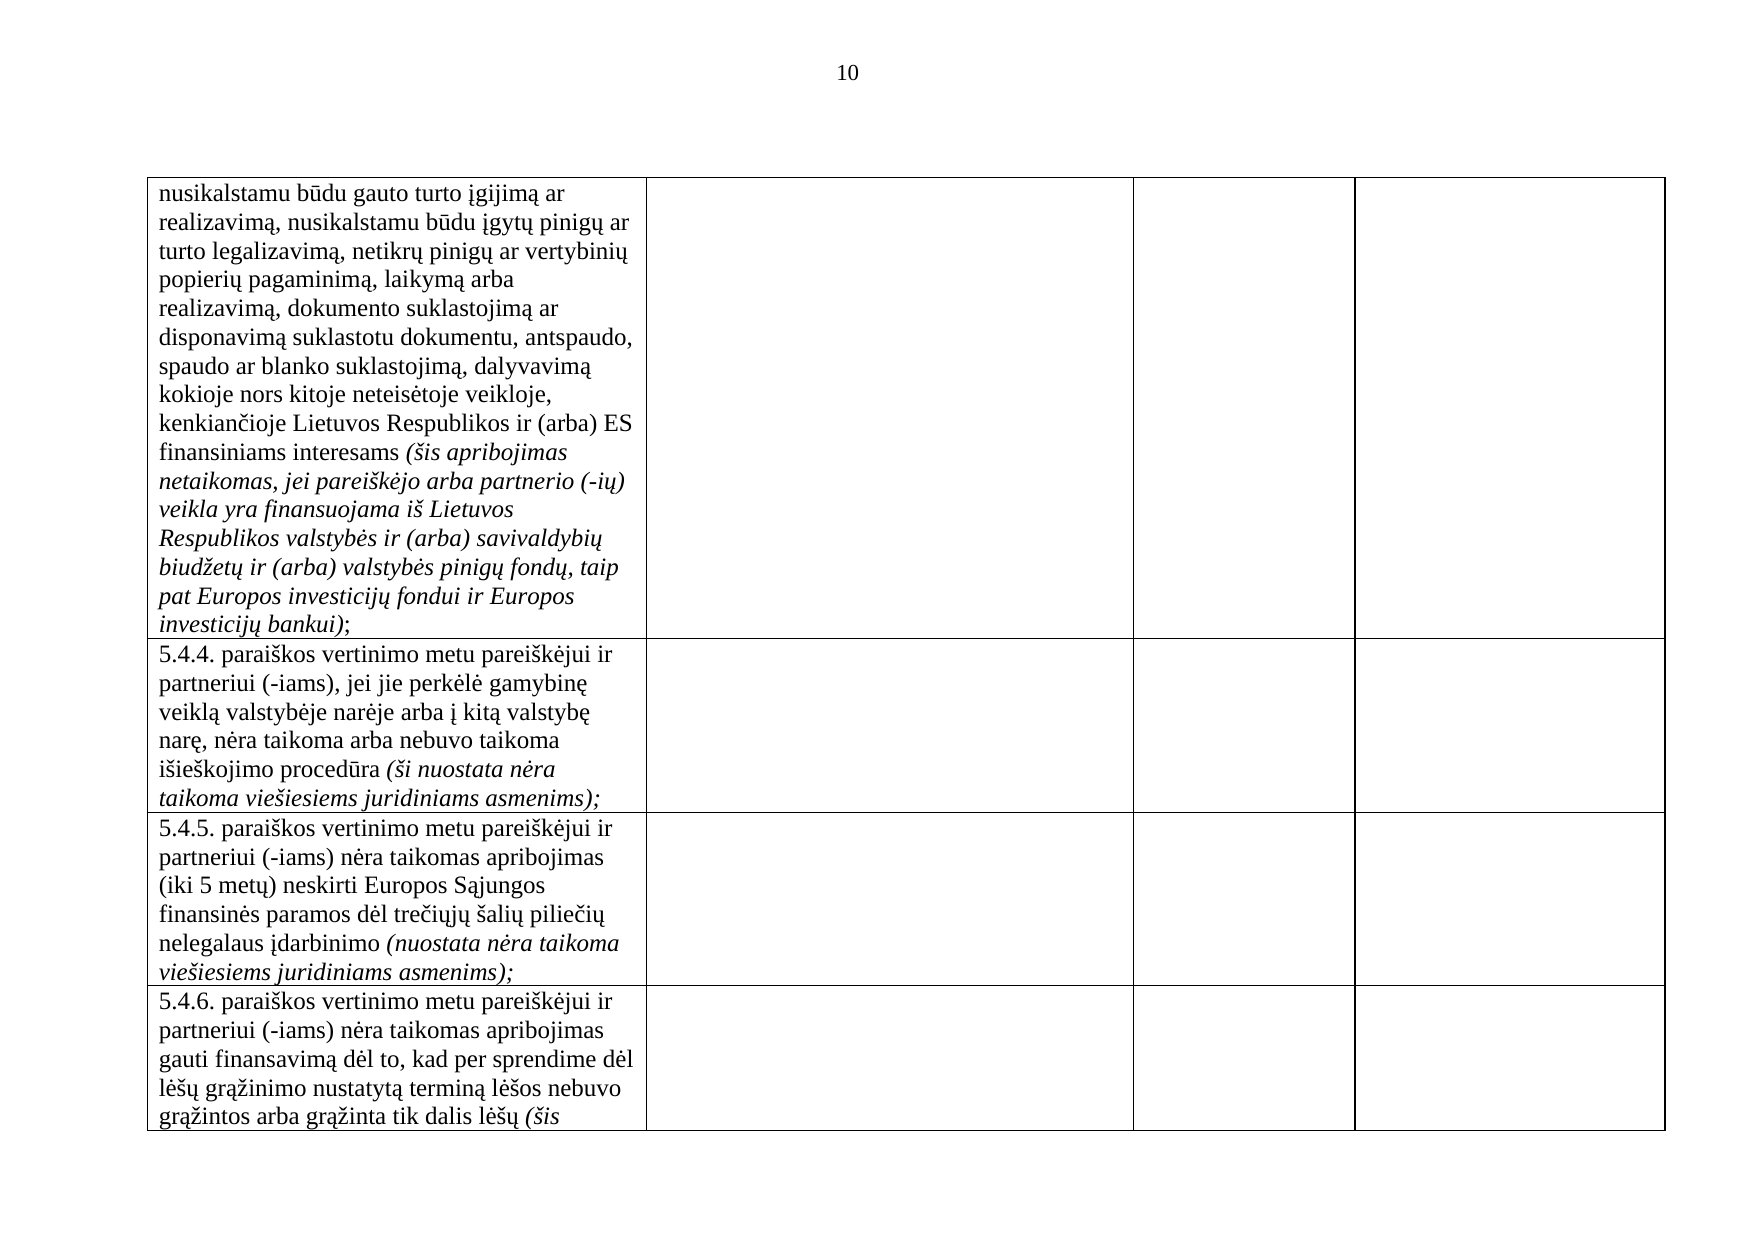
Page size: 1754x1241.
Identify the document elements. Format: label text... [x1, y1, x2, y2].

table_cell 5.4.4. paraiškos vertinimo metu pareiškėjui ir partneriui (-iams), jei jie perkėlė gamybinę veiklą valstybėje narėje arba į kitą valstybę narę, nėra taikoma arba nebuvo taikoma išieškojimo procedūra (ši nuostata nėra taikoma viešiesiems juridiniams asmenims); [148, 639, 646, 812]
table_cell [1356, 986, 1664, 1130]
table_cell nusikalstamu būdu gauto turto įgijimą ar realizavimą, nusikalstamu būdu įgytų pinigų ar turto legalizavimą, netikrų pinigų ar vertybinių popierių pagaminimą, laikymą arba realizavimą, dokumento suklastojimą ar disponavimą suklastotu dokumentu, antspaudo, spaudo ar blanko suklastojimą, dalyvavimą kokioje nors kitoje neteisėtoje veikloje, kenkiančioje Lietuvos Respublikos ir (arba) ES finansiniams interesams (šis apribojimas netaikomas, jei pareiškėjo arba partnerio (-ių) veikla yra finansuojama iš Lietuvos Respublikos valstybės ir (arba) savivaldybių biudžetų ir (arba) valstybės pinigų fondų, taip pat Europos investicijų fondui ir Europos investicijų bankui); [148, 178, 646, 638]
table_cell [647, 639, 1133, 812]
table_cell 5.4.5. paraiškos vertinimo metu pareiškėjui ir partneriui (-iams) nėra taikomas apribojimas (iki 5 metų) neskirti Europos Sąjungos finansinės paramos dėl trečiųjų šalių piliečių nelegalaus įdarbinimo (nuostata nėra taikoma viešiesiems juridiniams asmenims); [148, 813, 646, 985]
table_cell [1134, 986, 1354, 1130]
table_cell [647, 986, 1133, 1130]
table_cell [647, 178, 1133, 638]
table_cell [1134, 813, 1354, 985]
table_cell 5.4.6. paraiškos vertinimo metu pareiškėjui ir partneriui (-iams) nėra taikomas apribojimas gauti finansavimą dėl to, kad per sprendime dėl lėšų grąžinimo nustatytą terminą lėšos nebuvo grąžintos arba grąžinta tik dalis lėšų (šis [148, 986, 646, 1130]
table_cell [1356, 813, 1664, 985]
table_cell [1356, 178, 1664, 638]
table_cell [1356, 639, 1664, 812]
table_cell [647, 813, 1133, 985]
table_cell [1134, 639, 1354, 812]
table_cell [1134, 178, 1354, 638]
